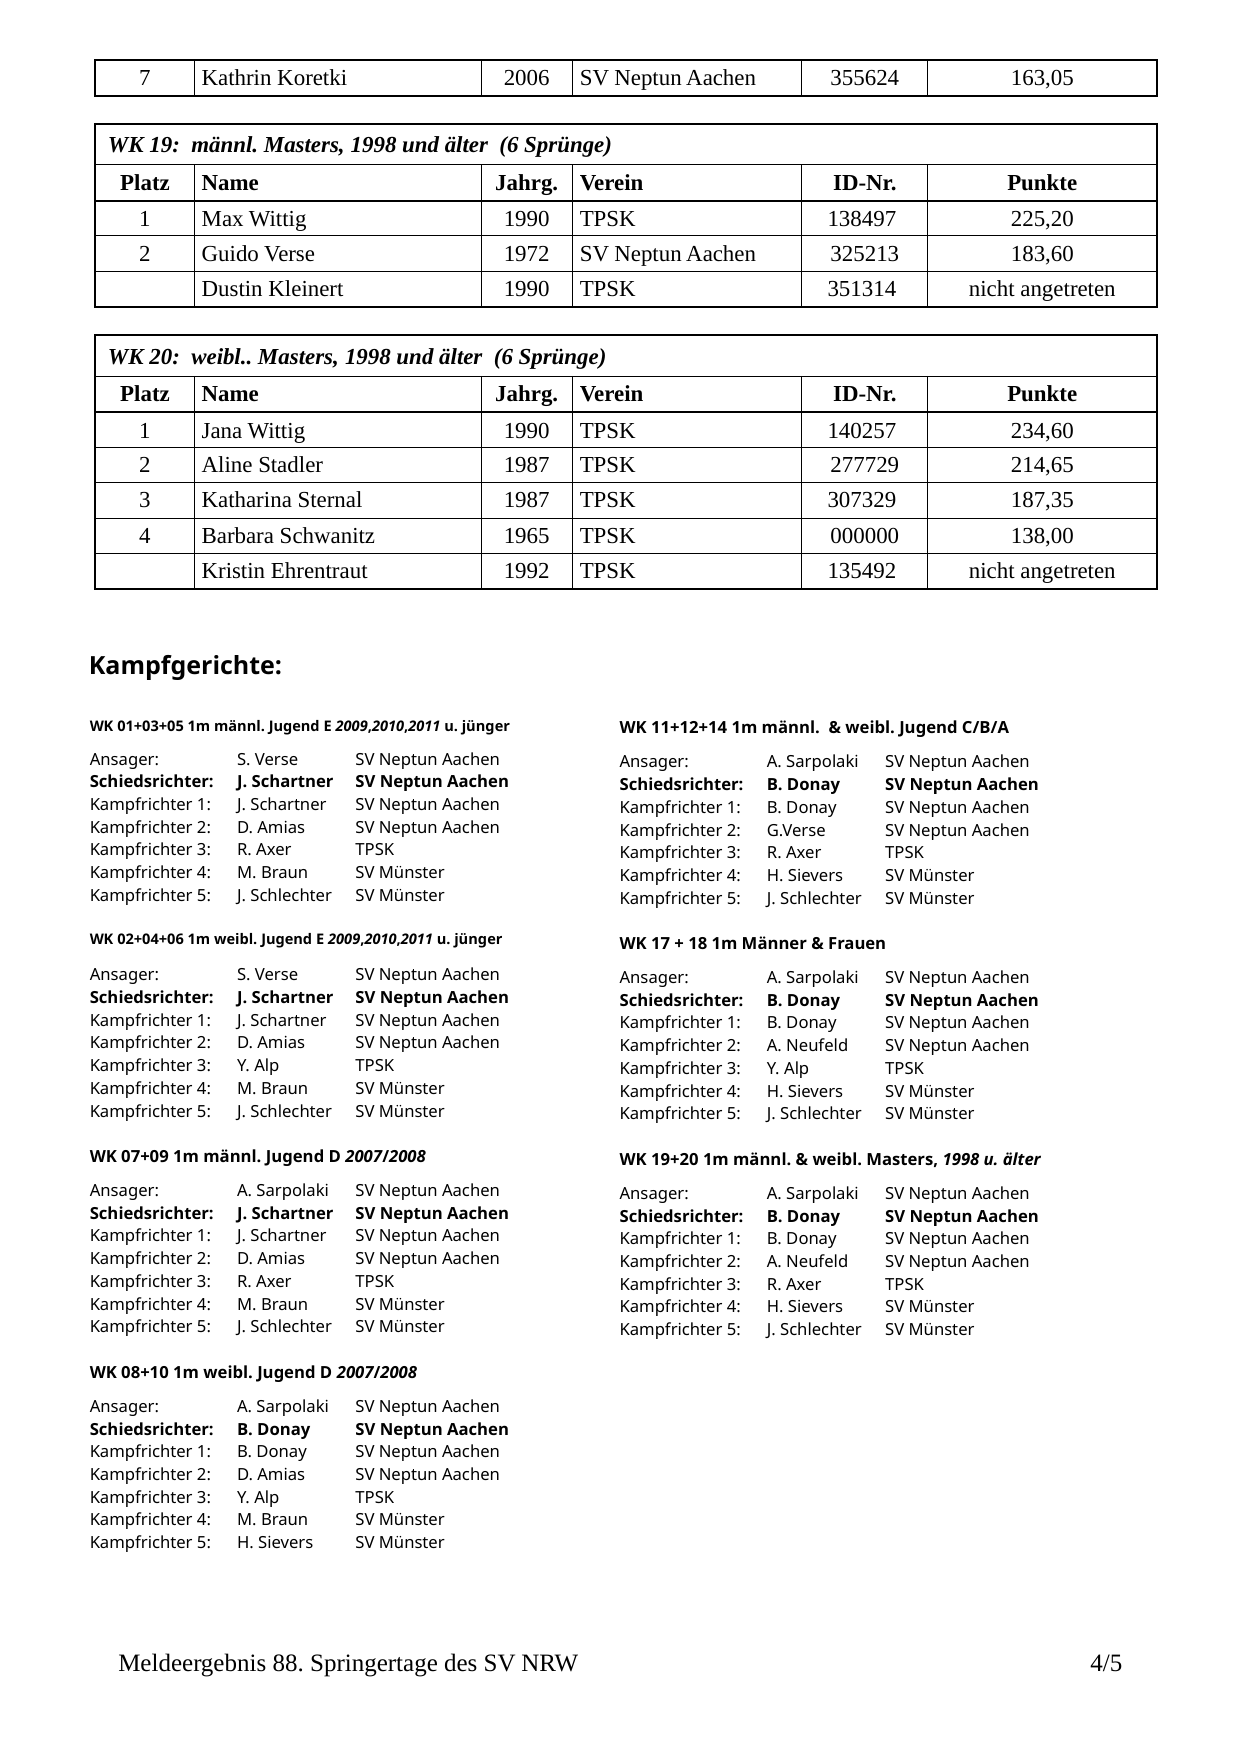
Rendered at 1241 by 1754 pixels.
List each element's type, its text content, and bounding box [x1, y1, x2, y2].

table_cell 1987 [482, 483, 572, 517]
table_header WK 01+03+05 1m männl. Jugend E 2009,2010,2011 u. jünger Ansager: S. Verse SV Neptun Aachen Schiedsrichter: J. Schartner SV Neptun Aachen Kampfrichter 1: J. Schartner SV Neptun Aachen Kampfrichter 2: D. Amias SV Neptun Aachen Kampfrichter 3: R. Axer TPSK Kampfrichter 4: M. Braun SV Münster Kampfrichter 5: J. Schlechter SV Münster WK 02+04+06 1m weibl. Jugend E 2009,2010,2011 u. jünger Ansager: S. Verse SV Neptun Aachen Schiedsrichter: J. Schartner SV Neptun Aachen Kampfrichter 1: J. Schartner SV Neptun Aachen Kampfrichter 2: D. Amias SV Neptun Aachen Kampfrichter 3: Y. Alp TPSK Kampfrichter 4: M. Braun SV Münster Kampfrichter 5: J. Schlechter SV Münster WK 07+09 1m männl. Jugend D 2007/2008 Ansager: A. Sarpolaki SV Neptun Aachen Schiedsrichter: J. Schartner SV Neptun Aachen Kampfrichter 1: J. Schartner SV Neptun Aachen Kampfrichter 2: D. Amias SV Neptun Aachen Kampfrichter 3: R. Axer TPSK Kampfrichter 4: M. Braun SV Münster Kampfrichter 5: J. Schlechter SV Münster WK 08+10 1m weibl. Jugend D 2007/2008 Ansager: A. Sarpolaki SV Neptun Aachen Schiedsrichter: B. Donay SV Neptun Aachen Kampfrichter 1: B. Donay SV Neptun Aachen Kampfrichter 2: D. Amias SV Neptun Aachen Kampfrichter 3: Y. Alp TPSK Kampfrichter 4: M. Braun SV Münster Kampfrichter 5: H. Sievers SV Münster [90, 716, 619, 1599]
table_cell 1992 [482, 554, 572, 588]
table_cell Guido Verse [195, 236, 481, 271]
table_cell ID-Nr. [802, 165, 927, 200]
table_cell 2 [96, 448, 194, 482]
table_cell Jahrg. [482, 377, 572, 411]
table_cell 1987 [482, 448, 572, 482]
table_cell 307329 [802, 483, 927, 517]
table_cell 1 [96, 202, 194, 235]
table_cell TPSK [573, 448, 801, 482]
table_cell Kristin Ehrentraut [195, 554, 481, 588]
table_cell TPSK [573, 202, 801, 235]
table_cell 140257 [802, 413, 927, 447]
table_header WK 20: weibl.. Masters, 1998 und älter (6 Sprünge) [96, 336, 1156, 376]
table_cell 3 [96, 483, 194, 517]
table_header WK 19: männl. Masters, 1998 und älter (6 Sprünge) [96, 125, 1156, 164]
table_cell 7 [96, 61, 194, 94]
table_cell Katharina Sternal [195, 483, 481, 517]
table_cell 000000 [802, 519, 927, 553]
table_cell 325213 [802, 236, 927, 271]
table_cell Punkte [928, 165, 1156, 200]
table_cell Name [195, 377, 481, 411]
table_cell 135492 [802, 554, 927, 588]
table_cell 2 [96, 236, 194, 271]
table_cell 1990 [482, 413, 572, 447]
table_cell 355624 [802, 61, 927, 94]
table_header WK 11+12+14 1m männl. & weibl. Jugend C/B/A Ansager: A. Sarpolaki SV Neptun Aachen Schiedsrichter: B. Donay SV Neptun Aachen Kampfrichter 1: B. Donay SV Neptun Aachen Kampfrichter 2: G.Verse SV Neptun Aachen Kampfrichter 3: R. Axer TPSK Kampfrichter 4: H. Sievers SV Münster Kampfrichter 5: J. Schlechter SV Münster WK 17 + 18 1m Männer & Frauen Ansager: A. Sarpolaki SV Neptun Aachen Schiedsrichter: B. Donay SV Neptun Aachen Kampfrichter 1: B. Donay SV Neptun Aachen Kampfrichter 2: A. Neufeld SV Neptun Aachen Kampfrichter 3: Y. Alp TPSK Kampfrichter 4: H. Sievers SV Münster Kampfrichter 5: J. Schlechter SV Münster WK 19+20 1m männl. & weibl. Masters, 1998 u. älter Ansager: A. Sarpolaki SV Neptun Aachen Schiedsrichter: B. Donay SV Neptun Aachen Kampfrichter 1: B. Donay SV Neptun Aachen Kampfrichter 2: A. Neufeld SV Neptun Aachen Kampfrichter 3: R. Axer TPSK Kampfrichter 4: H. Sievers SV Münster Kampfrichter 5: J. Schlechter SV Münster [619, 716, 1159, 1599]
table_cell Platz [96, 165, 194, 200]
table_cell 277729 [802, 448, 927, 482]
table_cell [96, 554, 194, 588]
table_cell 4 [96, 519, 194, 553]
table_cell Jahrg. [482, 165, 572, 200]
table_cell 138497 [802, 202, 927, 235]
table_cell nicht angetreten [928, 272, 1156, 306]
table_cell 1990 [482, 272, 572, 306]
table_cell Aline Stadler [195, 448, 481, 482]
table_cell Dustin Kleinert [195, 272, 481, 306]
table_cell Max Wittig [195, 202, 481, 235]
table_cell nicht angetreten [928, 554, 1156, 588]
table_cell TPSK [573, 519, 801, 553]
table_cell 351314 [802, 272, 927, 306]
table_cell 187,35 [928, 483, 1156, 517]
table_cell Kathrin Koretki [195, 61, 481, 94]
table_cell SV Neptun Aachen [573, 61, 801, 94]
table_cell TPSK [573, 272, 801, 306]
table_cell Platz [96, 377, 194, 411]
table_cell TPSK [573, 554, 801, 588]
table_cell 138,00 [928, 519, 1156, 553]
table_cell TPSK [573, 413, 801, 447]
table_cell 2006 [482, 61, 572, 94]
table_cell Barbara Schwanitz [195, 519, 481, 553]
table_cell SV Neptun Aachen [573, 236, 801, 271]
table_cell Name [195, 165, 481, 200]
table_cell 1965 [482, 519, 572, 553]
table_cell Verein [573, 165, 801, 200]
table_cell 1972 [482, 236, 572, 271]
table_cell Verein [573, 377, 801, 411]
table_cell 225,20 [928, 202, 1156, 235]
table_cell Punkte [928, 377, 1156, 411]
table_cell TPSK [573, 483, 801, 517]
table_cell 1 [96, 413, 194, 447]
table_cell 183,60 [928, 236, 1156, 271]
table_cell ID-Nr. [802, 377, 927, 411]
table_cell 234,60 [928, 413, 1156, 447]
table_cell Jana Wittig [195, 413, 481, 447]
table_cell 214,65 [928, 448, 1156, 482]
table_cell [96, 272, 194, 306]
table_cell 163,05 [928, 61, 1156, 94]
text Kampfgerichte: [89, 648, 1122, 682]
table_cell 1990 [482, 202, 572, 235]
